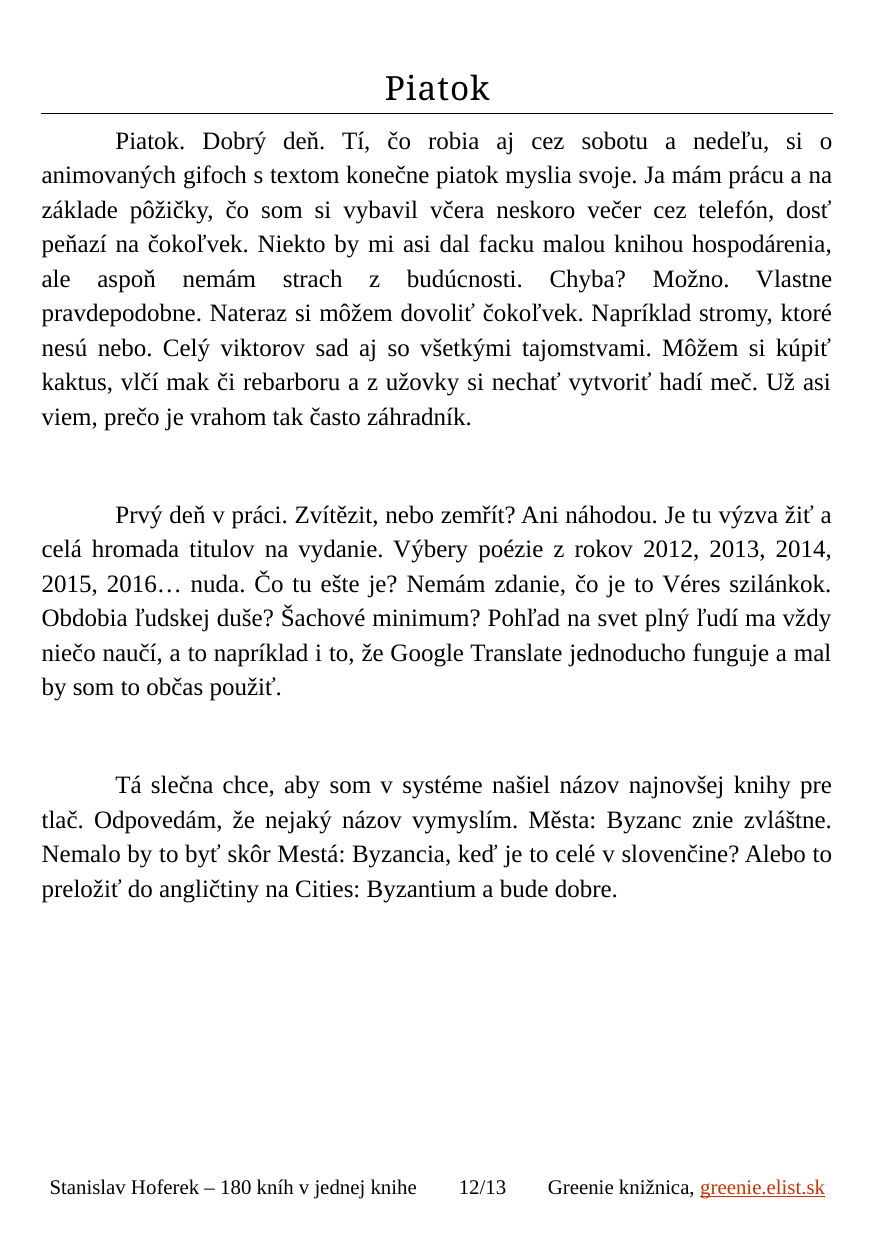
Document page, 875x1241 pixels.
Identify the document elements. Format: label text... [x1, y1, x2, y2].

text Prvý deň v práci. Zvítězit, nebo zemřít? Ani náhodou. Je tu výzva žiť a celá hromada titulov na vydanie. Výbery poézie z rokov 2012, 2013, 2014, 2015, 2016… nuda. Čo tu ešte je? Nemám zdanie, čo je to Véres szilánkok. Obdobia ľudskej duše? Šachové minimum? Pohľad na svet plný ľudí ma vždy niečo naučí, a to napríklad i to, že Google Translate jednoducho funguje a mal by som to občas použiť. [41, 500, 833, 701]
text Piatok. Dobrý deň. Tí, čo robia aj cez sobotu a nedeľu, si o animovaných gifoch s textom konečne piatok myslia svoje. Ja mám prácu a na základe pôžičky, čo som si vybavil včera neskoro večer cez telefón, dosť peňazí na čokoľvek. Niekto by mi asi dal facku malou knihou hospodárenia, ale aspoň nemám strach z budúcnosti. Chyba? Možno. Vlastne pravdepodobne. Nateraz si môžem dovoliť čokoľvek. Napríklad stromy, ktoré nesú nebo. Celý viktorov sad aj so všetkými tajomstvami. Môžem si kúpiť kaktus, vlčí mak či rebarboru a z užovky si nechať vytvoriť hadí meč. Už asi viem, prečo je vrahom tak často záhradník. [41, 126, 833, 431]
subtitle Piatok [41, 62, 833, 113]
text Tá slečna chce, aby som v systéme našiel názov najnovšej knihy pre tlač. Odpovedám, že nejaký názov vymyslím. Města: Byzanc znie zvláštne. Nemalo by to byť skôr Mestá: Byzancia, keď je to celé v slovenčine? Alebo to preložiť do angličtiny na Cities: Byzantium a bude dobre. [41, 771, 833, 903]
